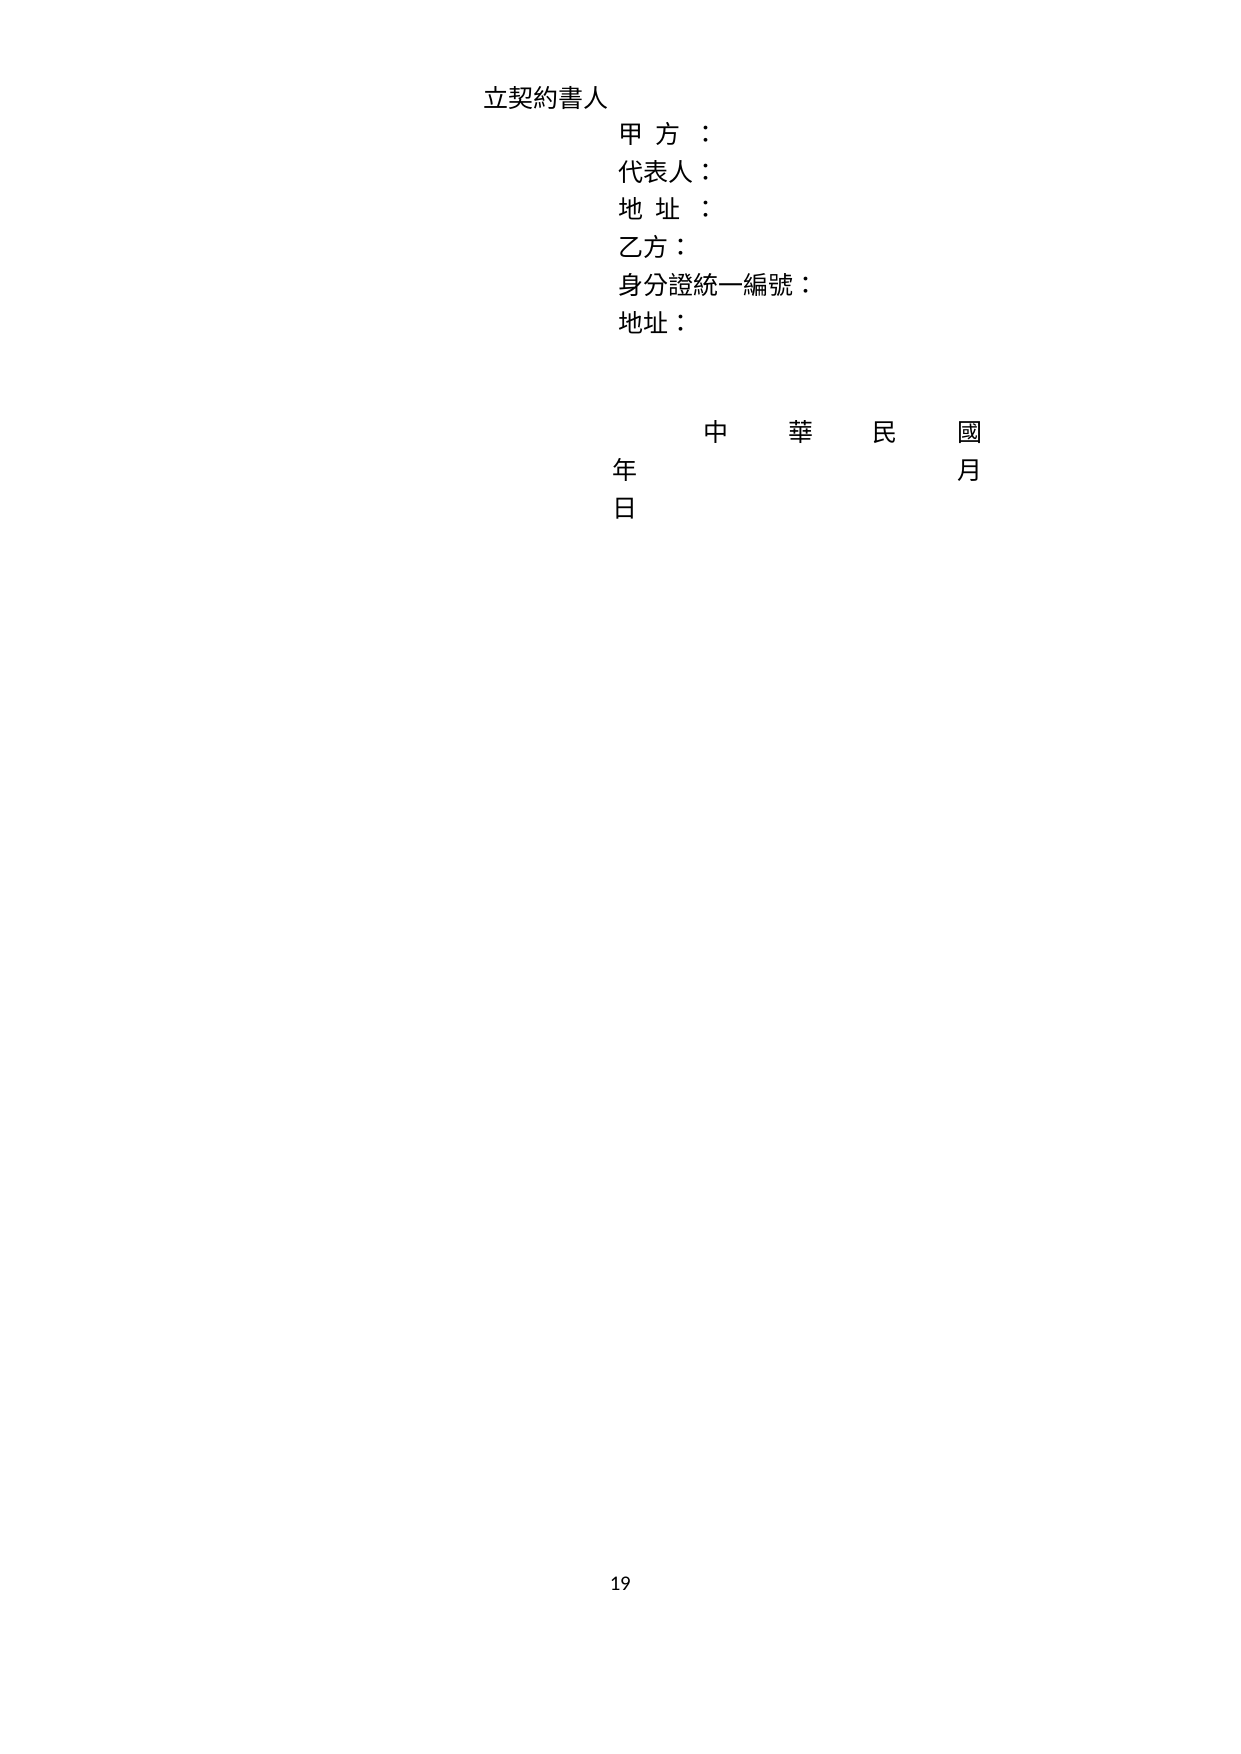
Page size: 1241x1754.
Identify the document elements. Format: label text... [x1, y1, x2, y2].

text 身分證統一編號： 地址： [618, 266, 818, 339]
text 立契約書人 [171, 78, 608, 114]
text 中 華 民 國 年 月 日 [612, 413, 983, 524]
text 甲 方 ： 代表人： 地 址 ： 乙方： [618, 115, 718, 264]
